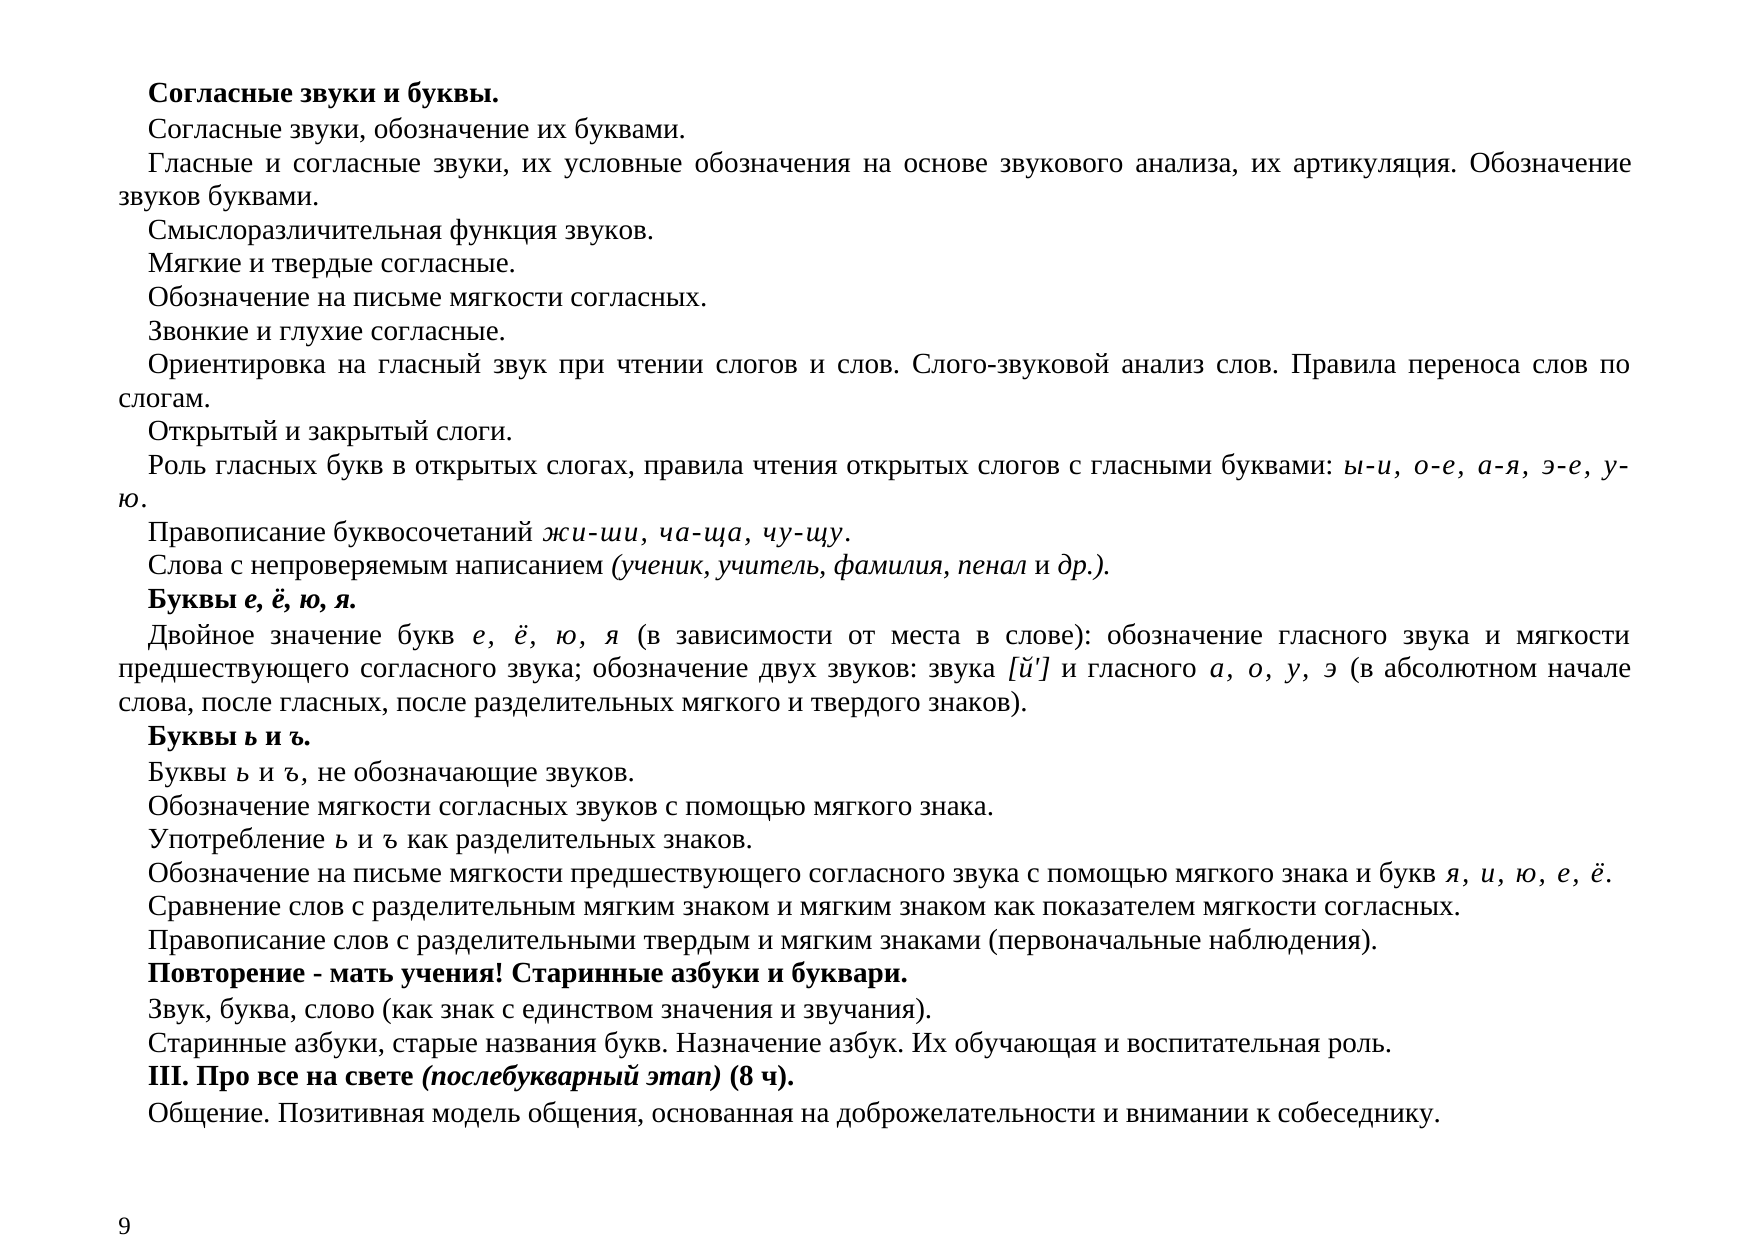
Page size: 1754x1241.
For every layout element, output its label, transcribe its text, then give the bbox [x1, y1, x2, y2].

text Буквы е, ё, ю, я. [118, 581, 1636, 614]
subtitle Буквы ь и ъ. [118, 718, 1636, 751]
text Согласные звуки, обозначение их буквами. [118, 111, 1636, 145]
subtitle Согласные звуки и буквы. [118, 75, 1636, 108]
text Смыслоразличительная функция звуков. [118, 212, 1636, 246]
subtitle III. Про все на свете (послебукварный этап) (8 ч). [118, 1058, 1636, 1092]
text Обозначение на письме мягкости предшествующего согласного звука с помощью мягкого знака и букв я, и, ю, е, ё. [118, 855, 1632, 888]
text Обозначение мягкости согласных звуков с помощью мягкого знака. [118, 788, 1636, 821]
text Сравнение слов с разделительным мягким знаком и мягким знаком как показателем мягкости согласных. [118, 888, 1632, 922]
text Роль гласных букв в открытых слогах, правила чтения открытых слогов с гласными буквами: ы-и, о-е, а-я, э-е, у-ю. [118, 447, 1632, 514]
text Мягкие и твердые согласные. [118, 246, 1636, 279]
text Обозначение на письме мягкости согласных. [118, 279, 1636, 313]
text Звонкие и глухие согласные. [118, 313, 1636, 346]
text Гласные и согласные звуки, их условные обозначения на основе звукового анализа, их артикуляция. Обозначение звуков буквами. [118, 145, 1634, 212]
subtitle Повторение - мать учения! Старинные азбуки и буквари. [118, 955, 1636, 989]
text Буквы ь и ъ, не обозначающие звуков. [118, 754, 1636, 788]
text Открытый и закрытый слоги. [118, 413, 1636, 447]
text Двойное значение букв е, ё, ю, я (в зависимости от места в слове): обозначение гласного звука и мягкости предшествующего согласного звука; обозначение двух звуков: звука [й'] и гласного а, о, у, э (в абсолютном начале слова, после гласных, после разделительных мягкого и твердого знаков). [118, 617, 1632, 718]
text Звук, буква, слово (как знак с единством значения и звучания). [118, 991, 1636, 1025]
text Общение. Позитивная модель общения, основанная на доброжелательности и внимании к собеседнику. [118, 1095, 1632, 1128]
text Слова с непроверяемым написанием (ученик, учитель, фамилия, пенал и др.). [118, 547, 1636, 581]
text Старинные азбуки, старые названия букв. Назначение азбук. Их обучающая и воспитательная роль. [118, 1025, 1632, 1058]
text Правописание буквосочетаний жи-ши, ча-ща, чу-щу. [118, 514, 1636, 547]
text Ориентировка на гласный звук при чтении слогов и слов. Слого-звуковой анализ слов. Правила переноса слов по слогам. [118, 346, 1632, 413]
text Правописание слов с разделительными твердым и мягким знаками (первоначальные наблюдения). [118, 922, 1632, 955]
text Употребление ь и ъ как разделительных знаков. [118, 821, 1636, 855]
